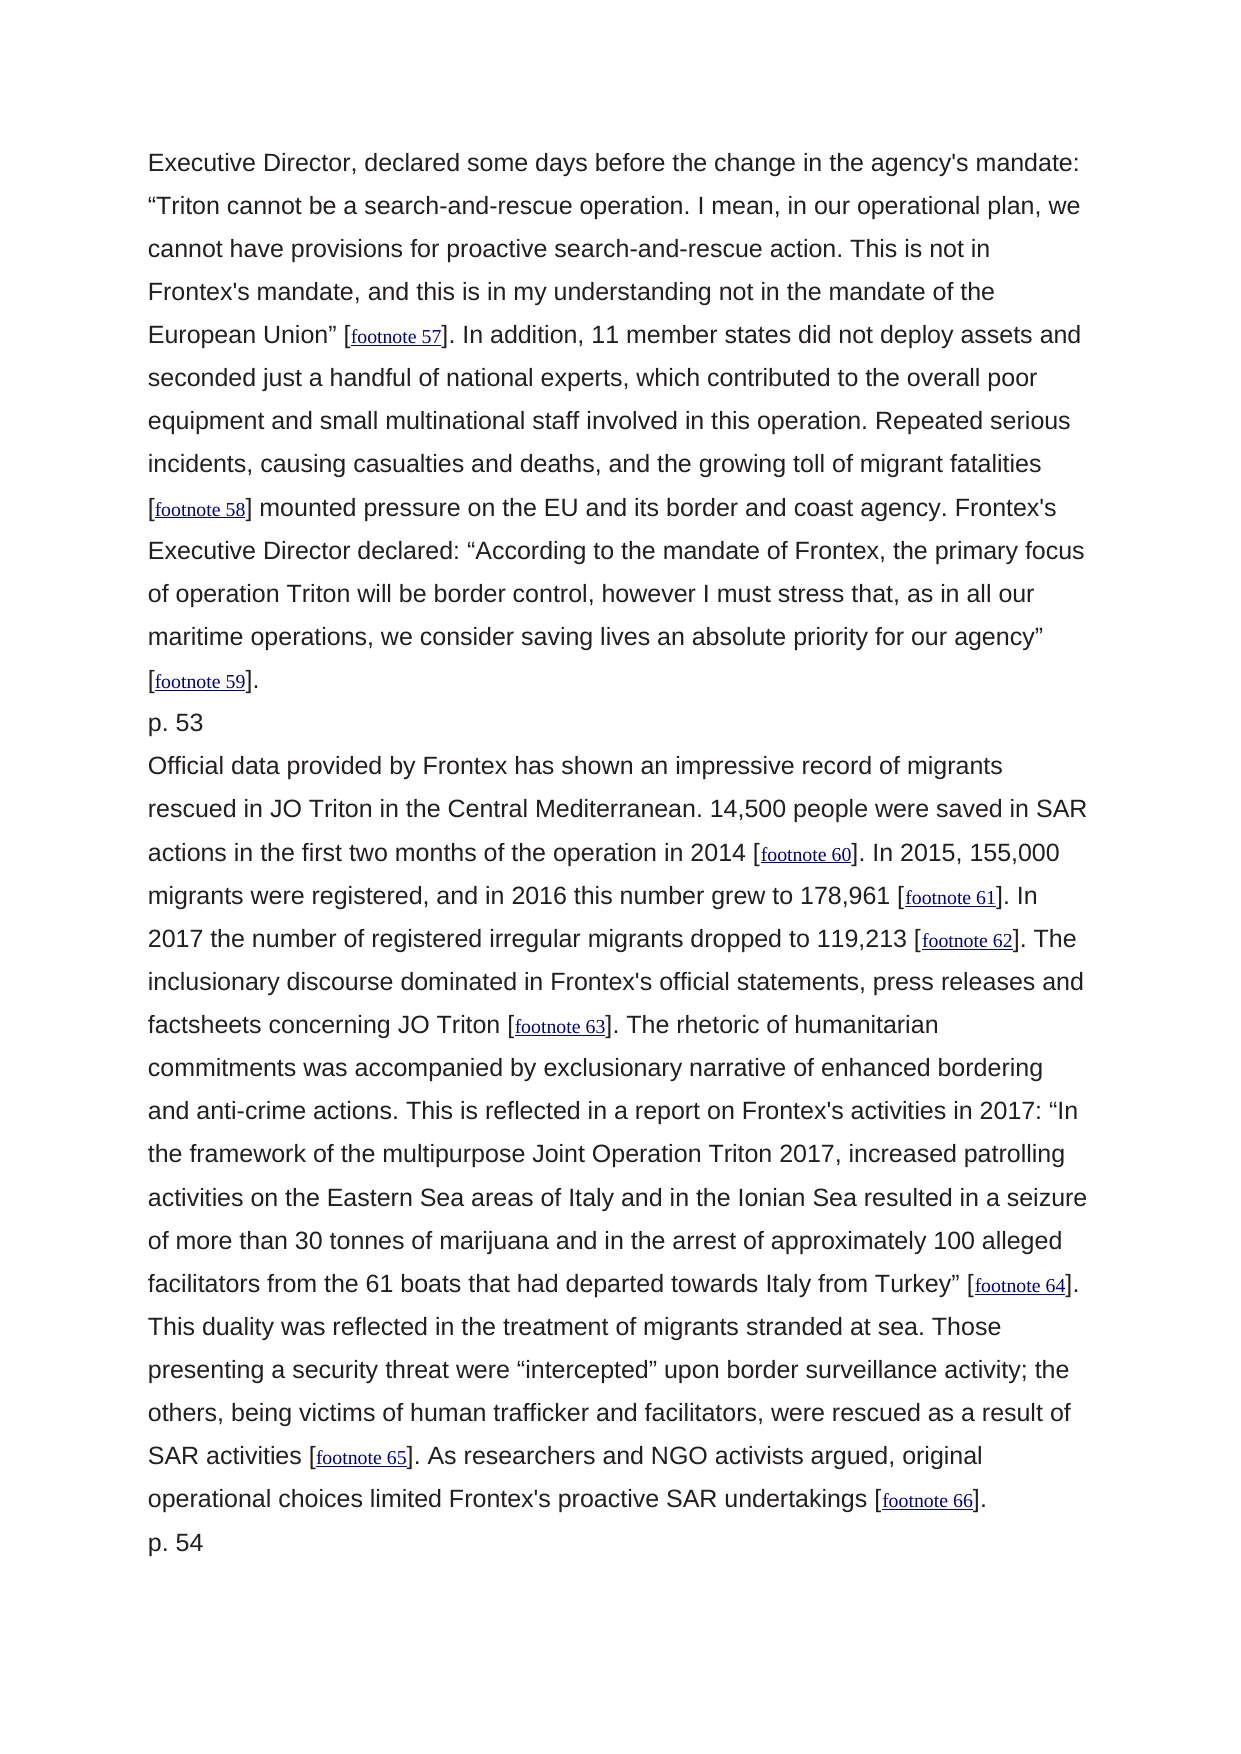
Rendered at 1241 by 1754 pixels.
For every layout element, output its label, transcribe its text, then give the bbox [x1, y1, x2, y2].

text p. 54 [148, 1528, 1093, 1556]
text Executive Director, declared some days before the change in the agency's mandate: “Triton cannot be a search-and-rescue operation. I mean, in our operational plan, we cannot have provisions for proactive search-and-rescue action. This is not in Frontex's mandate, and this is in my understanding not in the mandate of the European Union” [footnote 57]. In addition, 11 member states did not deploy assets and seconded just a handful of national experts, which contributed to the overall poor equipment and small multinational staff involved in this operation. Repeated serious incidents, causing casualties and deaths, and the growing toll of migrant fatalities [footnote 58] mounted pressure on the EU and its border and coast agency. Frontex's Executive Director declared: “According to the mandate of Frontex, the primary focus of operation Triton will be border control, however I must stress that, as in all our maritime operations, we consider saving lives an absolute priority for our agency” [footnote 59]. [148, 148, 1093, 694]
text p. 53 [148, 708, 1093, 737]
text Official data provided by Frontex has shown an impressive record of migrants rescued in JO Triton in the Central Mediterranean. 14,500 people were saved in SAR actions in the first two months of the operation in 2014 [footnote 60]. In 2015, 155,000 migrants were registered, and in 2016 this number grew to 178,961 [footnote 61]. In 2017 the number of registered irregular migrants dropped to 119,213 [footnote 62]. The inclusionary discourse dominated in Frontex's official statements, press releases and factsheets concerning JO Triton [footnote 63]. The rhetoric of humanitarian commitments was accompanied by exclusionary narrative of enhanced bordering and anti-crime actions. This is reflected in a report on Frontex's activities in 2017: “In the framework of the multipurpose Joint Operation Triton 2017, increased patrolling activities on the Eastern Sea areas of Italy and in the Ionian Sea resulted in a seizure of more than 30 tonnes of marijuana and in the arrest of approximately 100 alleged facilitators from the 61 boats that had departed towards Italy from Turkey” [footnote 64]. This duality was reflected in the treatment of migrants stranded at sea. Those presenting a security threat were “intercepted” upon border surveillance activity; the others, being victims of human trafficker and facilitators, were rescued as a result of SAR activities [footnote 65]. As researchers and NGO activists argued, original operational choices limited Frontex's proactive SAR undertakings [footnote 66]. [148, 751, 1093, 1513]
